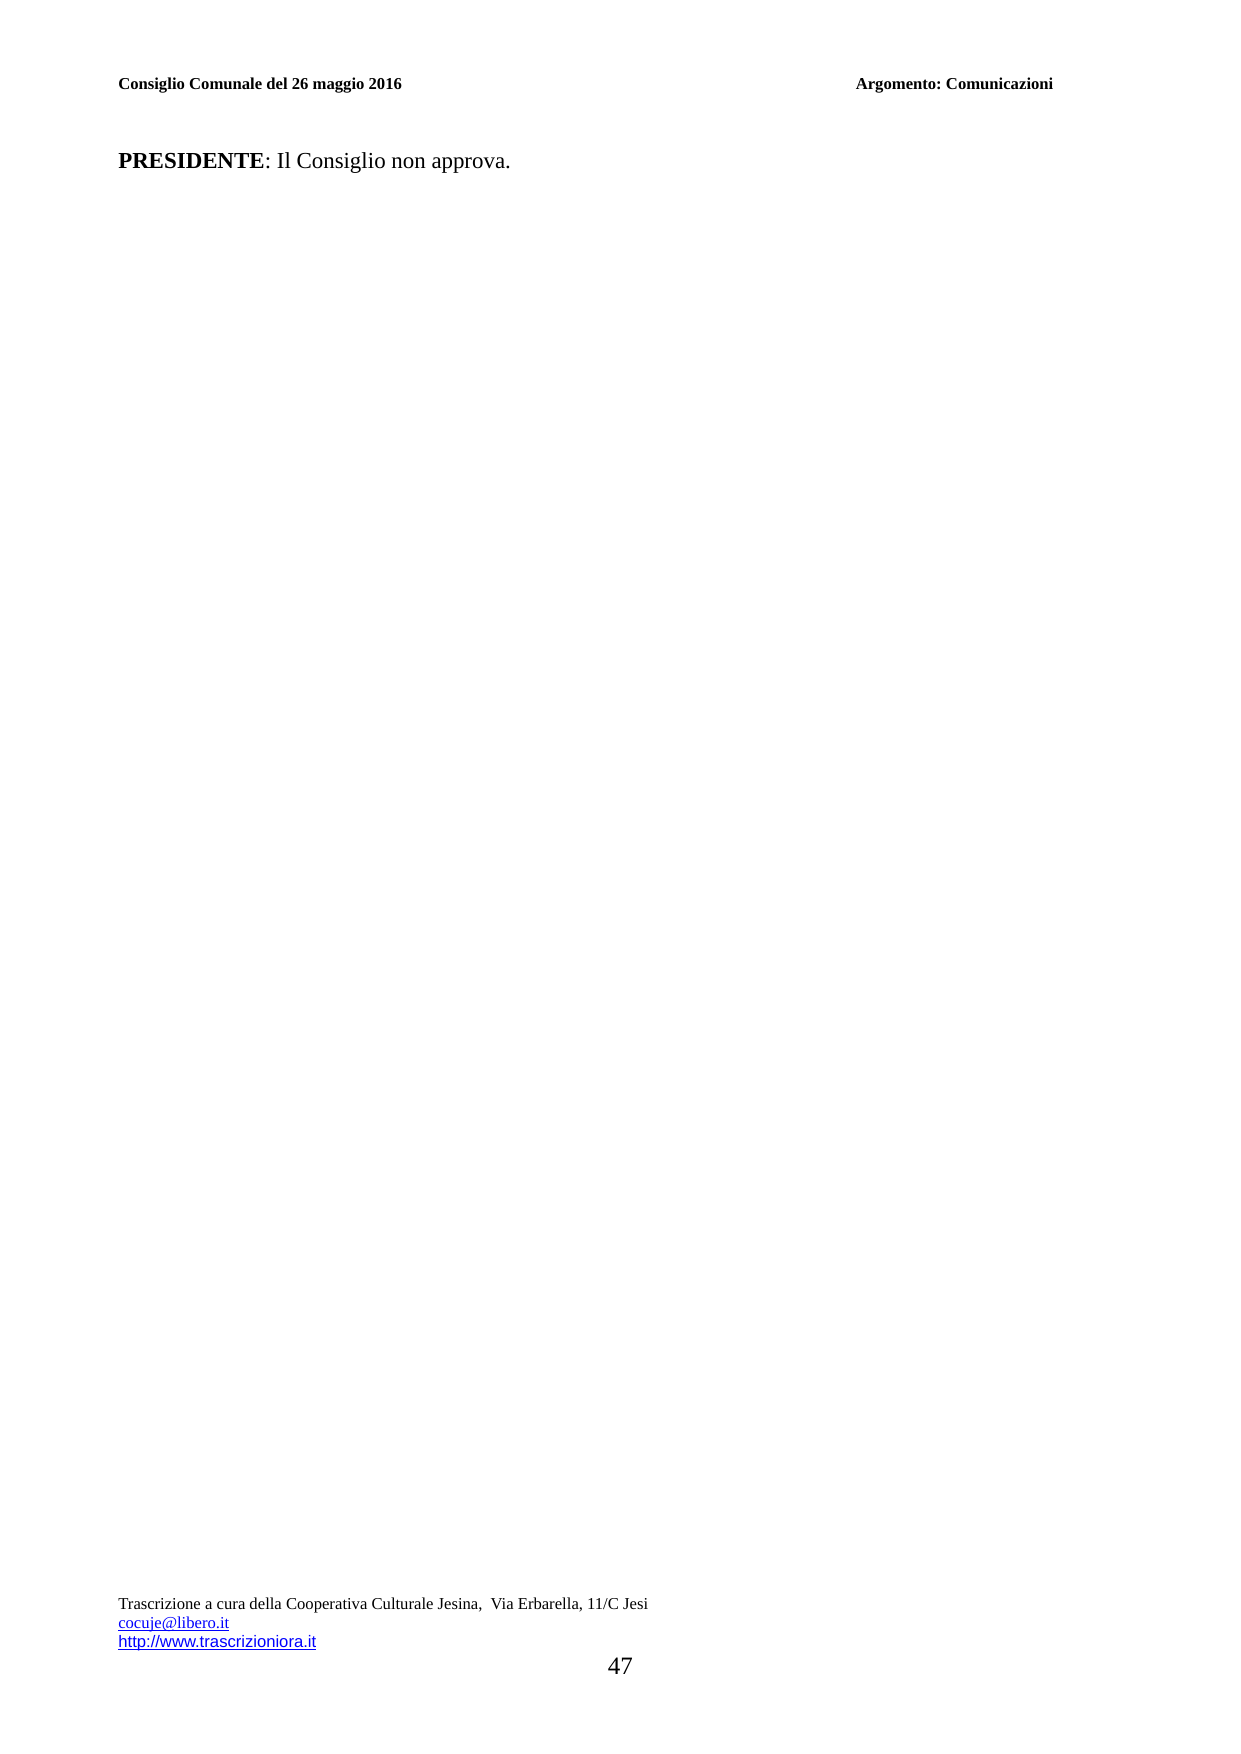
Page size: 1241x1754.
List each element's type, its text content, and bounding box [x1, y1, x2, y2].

text PRESIDENTE: Il Consiglio non approva. [118, 148, 1122, 174]
